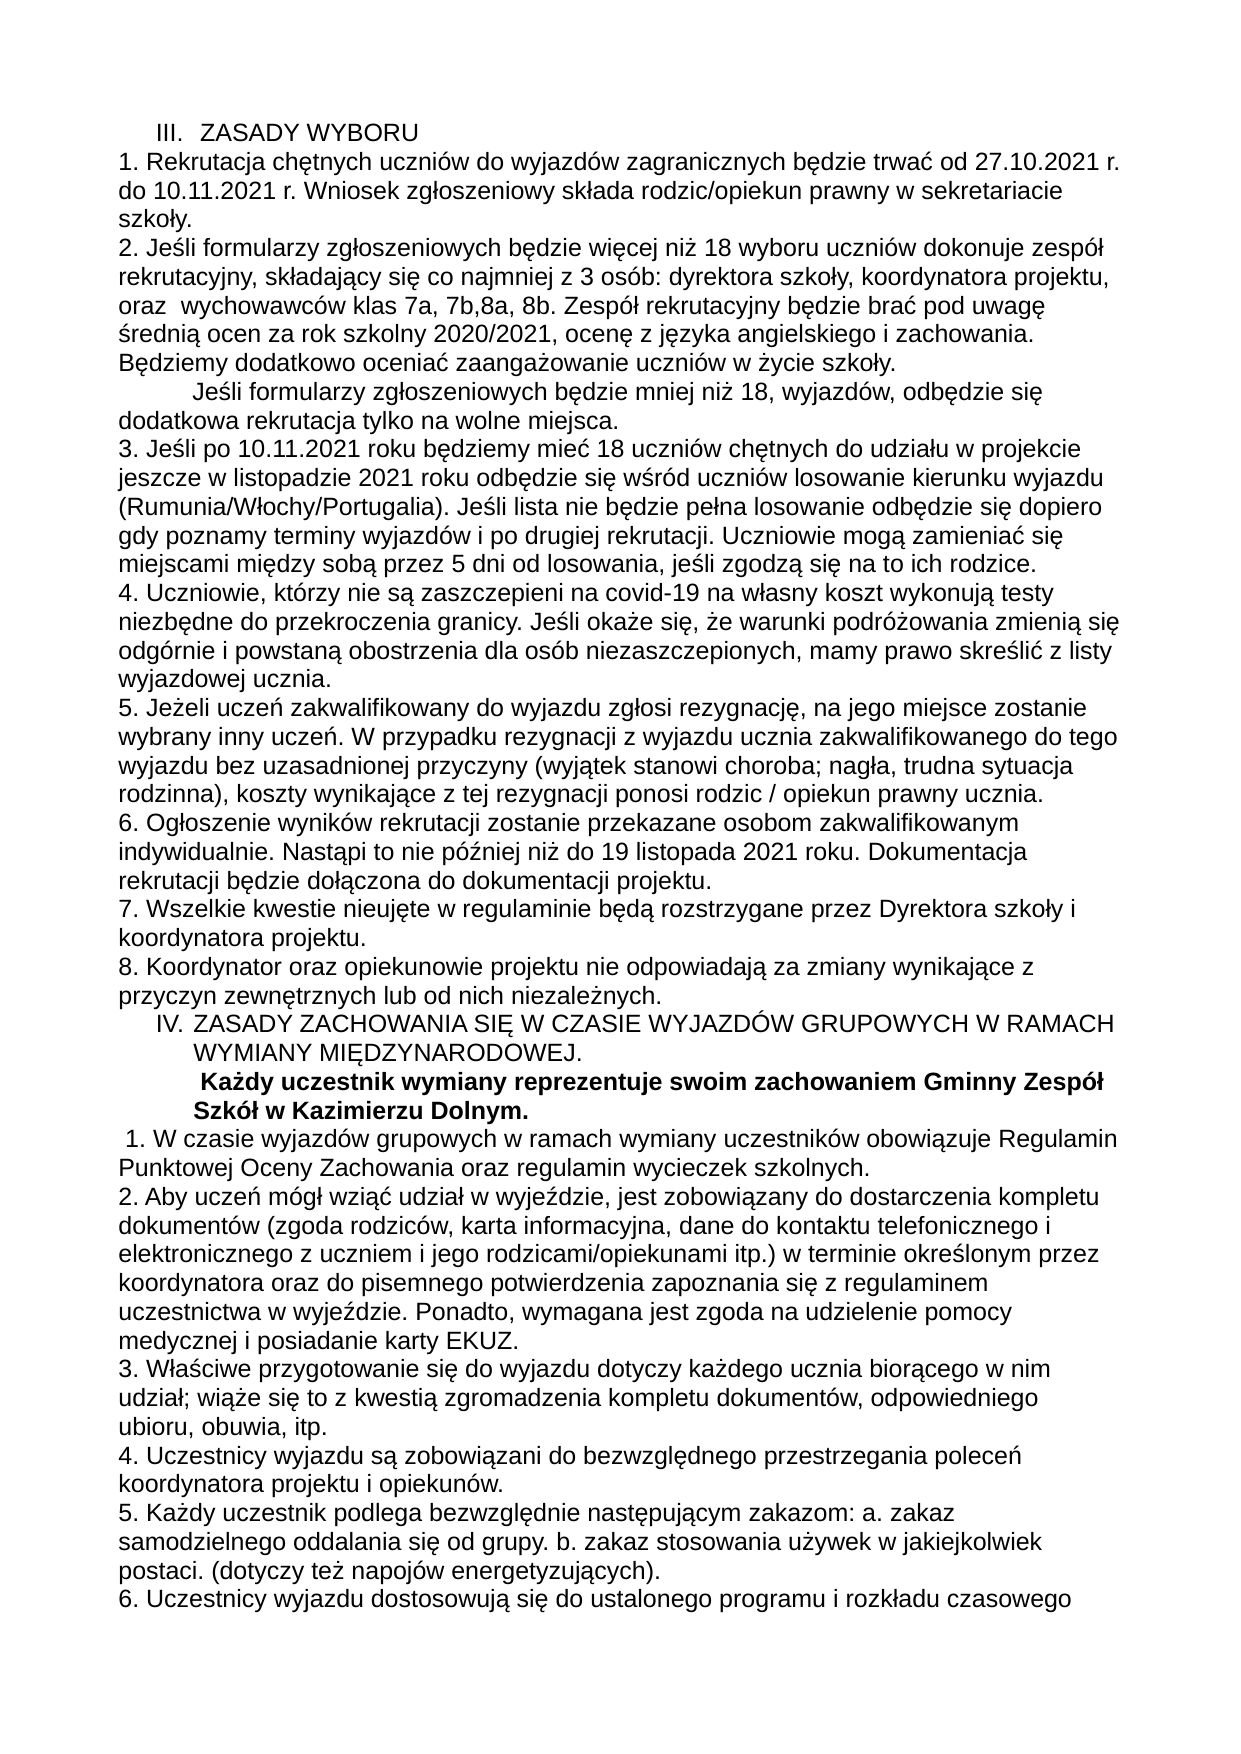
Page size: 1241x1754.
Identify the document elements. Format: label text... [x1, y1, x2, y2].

text Jeśli formularzy zgłoszeniowych będzie mniej niż 18, wyjazdów, odbędzie się dodatkowa rekrutacja tylko na wolne miejsca. [118, 377, 1122, 434]
text 2. Jeśli formularzy zgłoszeniowych będzie więcej niż 18 wyboru uczniów dokonuje zespół rekrutacyjny, składający się co najmniej z 3 osób: dyrektora szkoły, koordynatora projektu, oraz wychowawców klas 7a, 7b,8a, 8b. Zespół rekrutacyjny będzie brać pod uwagę średnią ocen za rok szkolny 2020/2021, ocenę z języka angielskiego i zachowania. Będziemy dodatkowo oceniać zaangażowanie uczniów w życie szkoły. [118, 233, 1122, 377]
text 3. Jeśli po 10.11.2021 roku będziemy mieć 18 uczniów chętnych do udziału w projekcie jeszcze w listopadzie 2021 roku odbędzie się wśród uczniów losowanie kierunku wyjazdu (Rumunia/Włochy/Portugalia). Jeśli lista nie będzie pełna losowanie odbędzie się dopiero gdy poznamy terminy wyjazdów i po drugiej rekrutacji. Uczniowie mogą zamieniać się miejscami między sobą przez 5 dni od losowania, jeśli zgodzą się na to ich rodzice. [118, 434, 1122, 578]
text 5. Jeżeli uczeń zakwalifikowany do wyjazdu zgłosi rezygnację, na jego miejsce zostanie wybrany inny uczeń. W przypadku rezygnacji z wyjazdu ucznia zakwalifikowanego do tego wyjazdu bez uzasadnionej przyczyny (wyjątek stanowi choroba; nagła, trudna sytuacja rodzinna), koszty wynikające z tej rezygnacji ponosi rodzic / opiekun prawny ucznia. [118, 693, 1122, 808]
text Każdy uczestnik wymiany reprezentuje swoim zachowaniem Gminny Zespół Szkół w Kazimierzu Dolnym. [193, 1067, 1122, 1124]
text 4. Uczniowie, którzy nie są zaszczepieni na covid-19 na własny koszt wykonują testy niezbędne do przekroczenia granicy. Jeśli okaże się, że warunki podróżowania zmienią się odgórnie i powstaną obostrzenia dla osób niezaszczepionych, mamy prawo skreślić z listy wyjazdowej ucznia. [118, 578, 1122, 693]
text 1. Rekrutacja chętnych uczniów do wyjazdów zagranicznych będzie trwać od 27.10.2021 r. do 10.11.2021 r. Wniosek zgłoszeniowy składa rodzic/opiekun prawny w sekretariacie szkoły. [118, 147, 1122, 233]
text 6. Uczestnicy wyjazdu dostosowują się do ustalonego programu i rozkładu czasowego [118, 1584, 1122, 1613]
text 5. Każdy uczestnik podlega bezwzględnie następującym zakazom: a. zakaz samodzielnego oddalania się od grupy. b. zakaz stosowania używek w jakiejkolwiek postaci. (dotyczy też napojów energetyzujących). [118, 1498, 1122, 1584]
text 2. Aby uczeń mógł wziąć udział w wyjeździe, jest zobowiązany do dostarczenia kompletu dokumentów (zgoda rodziców, karta informacyjna, dane do kontaktu telefonicznego i elektronicznego z uczniem i jego rodzicami/opiekunami itp.) w terminie określonym przez koordynatora oraz do pisemnego potwierdzenia zapoznania się z regulaminem uczestnictwa w wyjeździe. Ponadto, wymagana jest zgoda na udzielenie pomocy medycznej i posiadanie karty EKUZ. [118, 1182, 1122, 1354]
text 4. Uczestnicy wyjazdu są zobowiązani do bezwzględnego przestrzegania poleceń koordynatora projektu i opiekunów. [118, 1441, 1122, 1498]
text 8. Koordynator oraz opiekunowie projektu nie odpowiadają za zmiany wynikające z przyczyn zewnętrznych lub od nich niezależnych. [118, 952, 1122, 1009]
list ZASADY WYBORU [156, 118, 1122, 147]
text 1. W czasie wyjazdów grupowych w ramach wymiany uczestników obowiązuje Regulamin Punktowej Oceny Zachowania oraz regulamin wycieczek szkolnych. [118, 1124, 1122, 1182]
text 6. Ogłoszenie wyników rekrutacji zostanie przekazane osobom zakwalifikowanym indywidualnie. Nastąpi to nie później niż do 19 listopada 2021 roku. Dokumentacja rekrutacji będzie dołączona do dokumentacji projektu. [118, 808, 1122, 894]
text 7. Wszelkie kwestie nieujęte w regulaminie będą rozstrzygane przez Dyrektora szkoły i koordynatora projektu. [118, 894, 1122, 952]
text 3. Właściwe przygotowanie się do wyjazdu dotyczy każdego ucznia biorącego w nim udział; wiąże się to z kwestią zgromadzenia kompletu dokumentów, odpowiedniego ubioru, obuwia, itp. [118, 1354, 1122, 1441]
list ZASADY ZACHOWANIA SIĘ W CZASIE WYJAZDÓW GRUPOWYCH W RAMACH WYMIANY MIĘDZYNARODOWEJ. [156, 1009, 1122, 1067]
